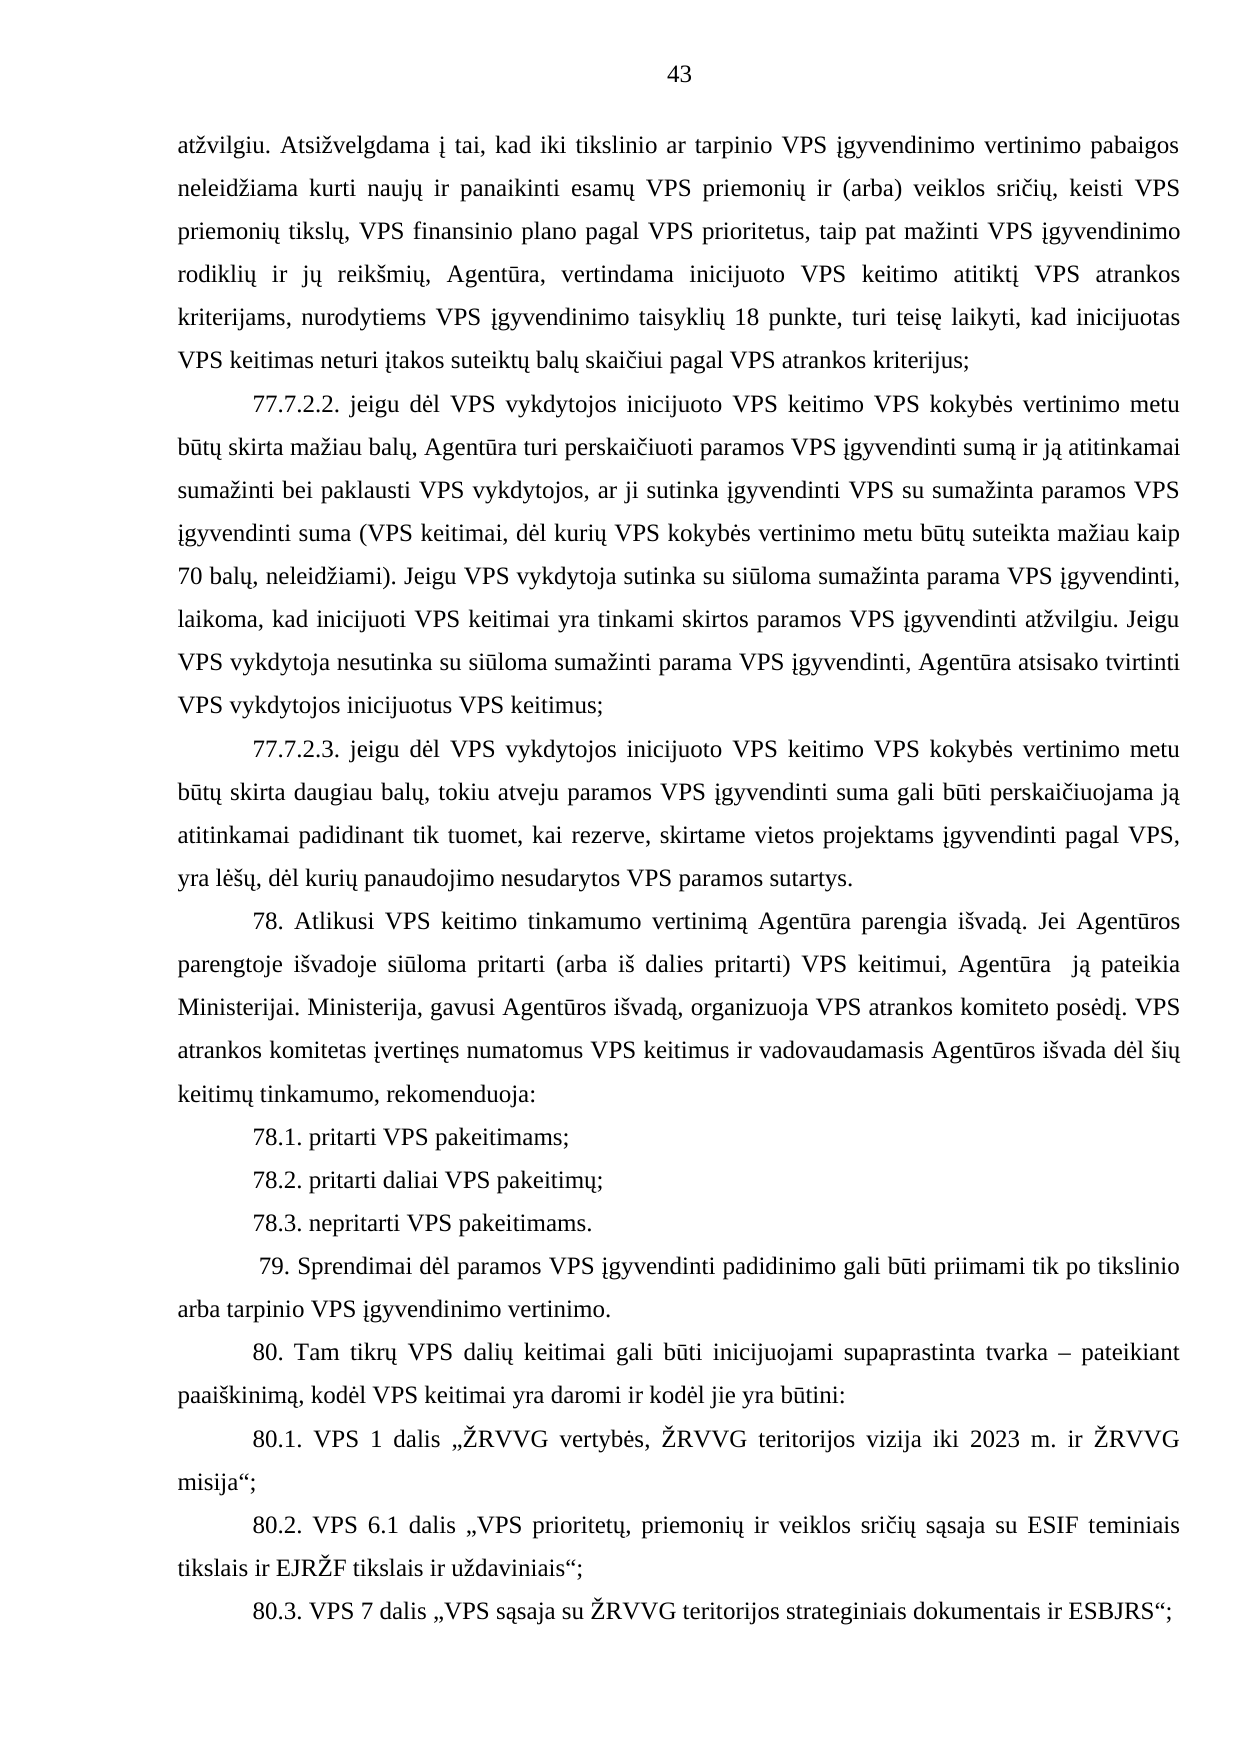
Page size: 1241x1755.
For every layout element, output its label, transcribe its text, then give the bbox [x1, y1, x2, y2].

text 78.1. pritarti VPS pakeitimams; [177, 1122, 1181, 1151]
text 77.7.2.2. jeigu dėl VPS vykdytojos inicijuoto VPS keitimo VPS kokybės vertinimo metu būtų skirta mažiau balų, Agentūra turi perskaičiuoti paramos VPS įgyvendinti sumą ir ją atitinkamai sumažinti bei paklausti VPS vykdytojos, ar ji sutinka įgyvendinti VPS su sumažinta paramos VPS įgyvendinti suma (VPS keitimai, dėl kurių VPS kokybės vertinimo metu būtų suteikta mažiau kaip 70 balų, neleidžiami). Jeigu VPS vykdytoja sutinka su siūloma sumažinta parama VPS įgyvendinti, laikoma, kad inicijuoti VPS keitimai yra tinkami skirtos paramos VPS įgyvendinti atžvilgiu. Jeigu VPS vykdytoja nesutinka su siūloma sumažinti parama VPS įgyvendinti, Agentūra atsisako tvirtinti VPS vykdytojos inicijuotus VPS keitimus; [177, 389, 1181, 719]
text 80.2. VPS 6.1 dalis „VPS prioritetų, priemonių ir veiklos sričių sąsaja su ESIF teminiais tikslais ir EJRŽF tikslais ir uždaviniais“; [177, 1510, 1181, 1582]
text 79. Sprendimai dėl paramos VPS įgyvendinti padidinimo gali būti priimami tik po tikslinio arba tarpinio VPS įgyvendinimo vertinimo. [177, 1251, 1181, 1323]
text 80.3. VPS 7 dalis „VPS sąsaja su ŽRVVG teritorijos strateginiais dokumentais ir ESBJRS“; [177, 1596, 1181, 1625]
text atžvilgiu. Atsižvelgdama į tai, kad iki tikslinio ar tarpinio VPS įgyvendinimo vertinimo pabaigos neleidžiama kurti naujų ir panaikinti esamų VPS priemonių ir (arba) veiklos sričių, keisti VPS priemonių tikslų, VPS finansinio plano pagal VPS prioritetus, taip pat mažinti VPS įgyvendinimo rodiklių ir jų reikšmių, Agentūra, vertindama inicijuoto VPS keitimo atitiktį VPS atrankos kriterijams, nurodytiems VPS įgyvendinimo taisyklių 18 punkte, turi teisę laikyti, kad inicijuotas VPS keitimas neturi įtakos suteiktų balų skaičiui pagal VPS atrankos kriterijus; [177, 130, 1181, 374]
text 80.1. VPS 1 dalis „ŽRVVG vertybės, ŽRVVG teritorijos vizija iki 2023 m. ir ŽRVVG misija“; [177, 1424, 1181, 1496]
text 77.7.2.3. jeigu dėl VPS vykdytojos inicijuoto VPS keitimo VPS kokybės vertinimo metu būtų skirta daugiau balų, tokiu atveju paramos VPS įgyvendinti suma gali būti perskaičiuojama ją atitinkamai padidinant tik tuomet, kai rezerve, skirtame vietos projektams įgyvendinti pagal VPS, yra lėšų, dėl kurių panaudojimo nesudarytos VPS paramos sutartys. [177, 734, 1181, 892]
text 80. Tam tikrų VPS dalių keitimai gali būti inicijuojami supaprastinta tvarka – pateikiant paaiškinimą, kodėl VPS keitimai yra daromi ir kodėl jie yra būtini: [177, 1337, 1181, 1409]
text 78.2. pritarti daliai VPS pakeitimų; [177, 1165, 1181, 1194]
text 78.3. nepritarti VPS pakeitimams. [177, 1208, 1181, 1237]
text 78. Atlikusi VPS keitimo tinkamumo vertinimą Agentūra parengia išvadą. Jei Agentūros parengtoje išvadoje siūloma pritarti (arba iš dalies pritarti) VPS keitimui, Agentūra ją pateikia Ministerijai. Ministerija, gavusi Agentūros išvadą, organizuoja VPS atrankos komiteto posėdį. VPS atrankos komitetas įvertinęs numatomus VPS keitimus ir vadovaudamasis Agentūros išvada dėl šių keitimų tinkamumo, rekomenduoja: [177, 906, 1181, 1107]
